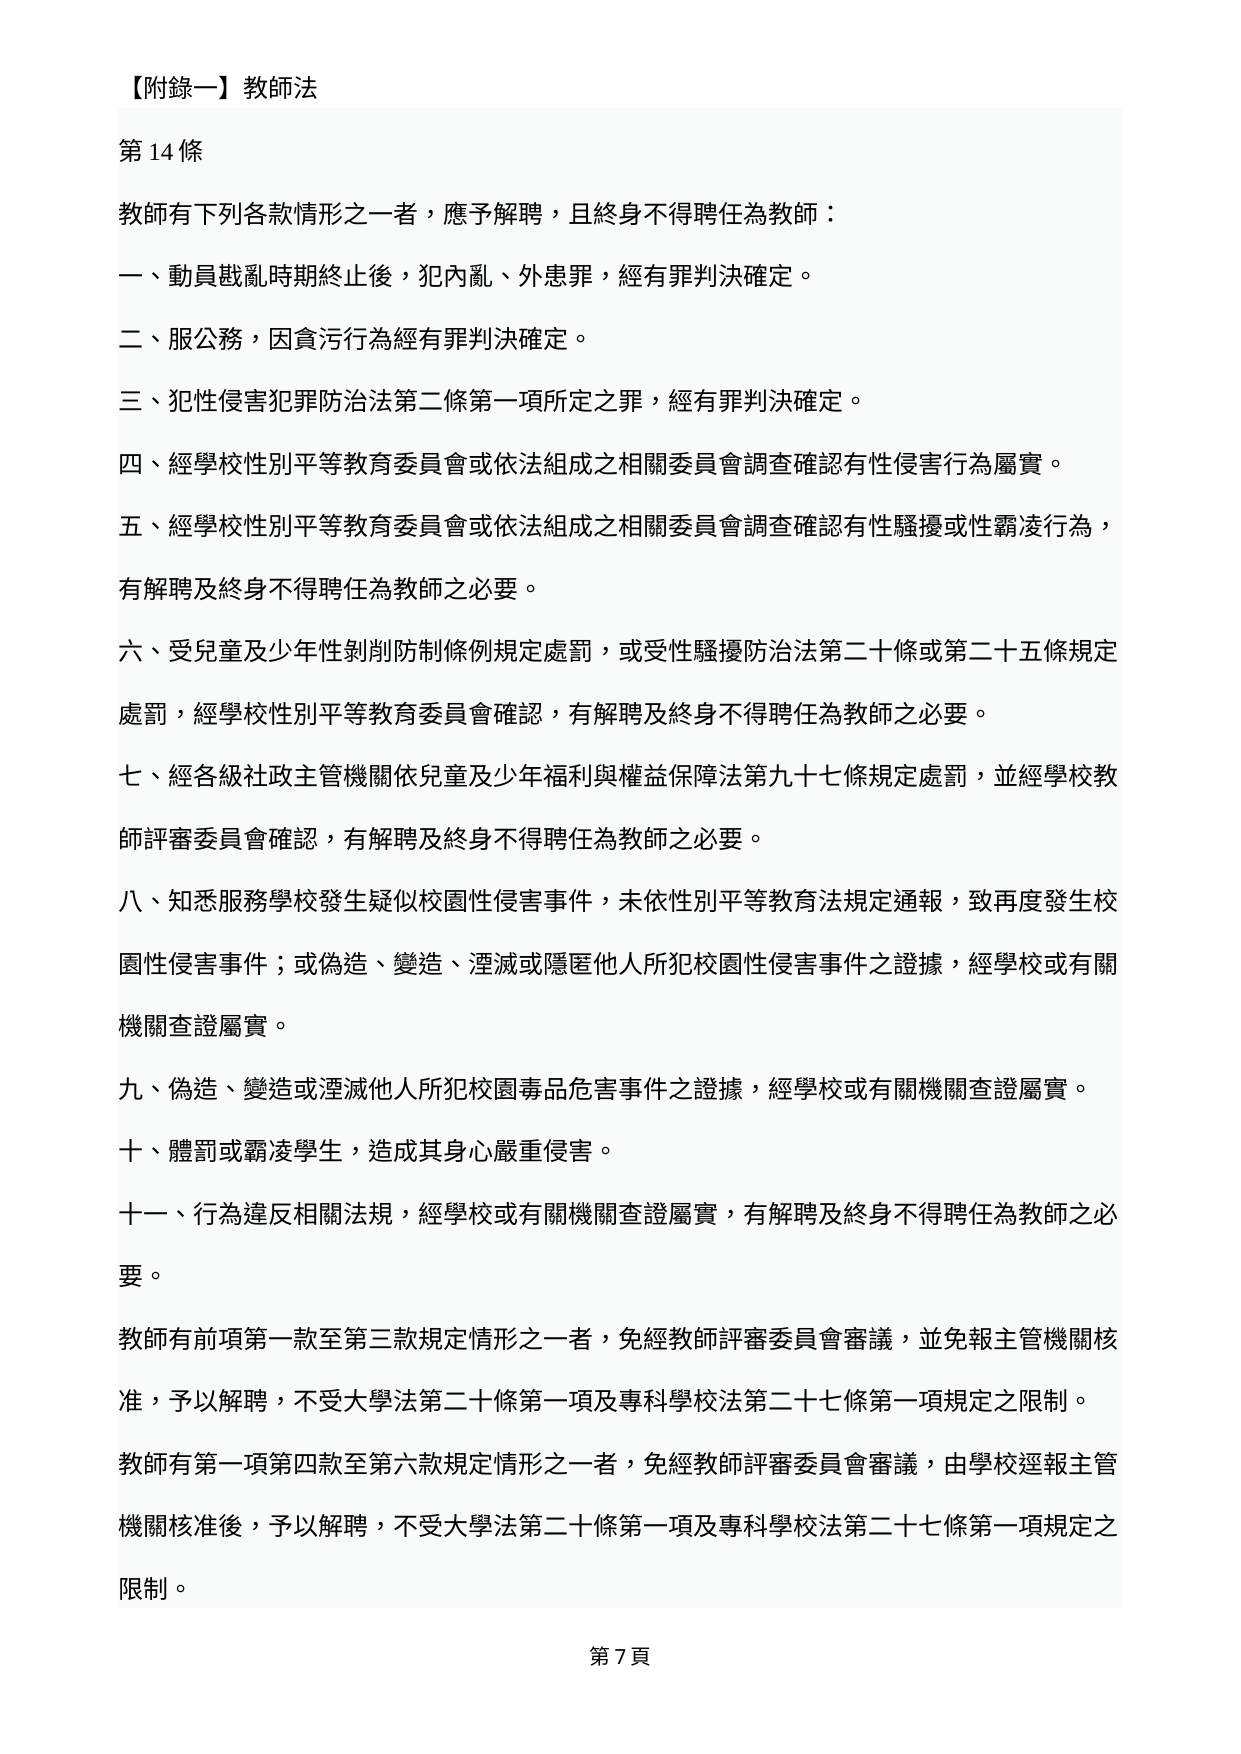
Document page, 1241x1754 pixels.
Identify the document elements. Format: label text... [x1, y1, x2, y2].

text 九、偽造、變造或湮滅他人所犯校園毒品危害事件之證據，經學校或有關機關查證屬實。 [118, 1046, 1122, 1108]
text 二、服公務，因貪污行為經有罪判決確定。 [118, 296, 1122, 358]
text 四、經學校性別平等教育委員會或依法組成之相關委員會調查確認有性侵害行為屬實。 [118, 421, 1122, 483]
text 教師有前項第一款至第三款規定情形之一者，免經教師評審委員會審議，並免報主管機關核准，予以解聘，不受大學法第二十條第一項及專科學校法第二十七條第一項規定之限制。 [118, 1296, 1122, 1421]
text 【附錄一】教師法 [118, 68, 1122, 105]
text 第14條 [118, 108, 1122, 171]
text 教師有第一項第四款至第六款規定情形之一者，免經教師評審委員會審議，由學校逕報主管機關核准後，予以解聘，不受大學法第二十條第一項及專科學校法第二十七條第一項規定之限制。 [118, 1421, 1122, 1608]
text 六、受兒童及少年性剝削防制條例規定處罰，或受性騷擾防治法第二十條或第二十五條規定處罰，經學校性別平等教育委員會確認，有解聘及終身不得聘任為教師之必要。 [118, 608, 1122, 733]
text 十、體罰或霸凌學生，造成其身心嚴重侵害。 [118, 1108, 1122, 1171]
text 七、經各級社政主管機關依兒童及少年福利與權益保障法第九十七條規定處罰，並經學校教師評審委員會確認，有解聘及終身不得聘任為教師之必要。 [118, 733, 1122, 858]
text 一、動員戡亂時期終止後，犯內亂、外患罪，經有罪判決確定。 [118, 233, 1122, 296]
text 三、犯性侵害犯罪防治法第二條第一項所定之罪，經有罪判決確定。 [118, 358, 1122, 421]
text 五、經學校性別平等教育委員會或依法組成之相關委員會調查確認有性騷擾或性霸凌行為，有解聘及終身不得聘任為教師之必要。 [118, 483, 1122, 608]
text 八、知悉服務學校發生疑似校園性侵害事件，未依性別平等教育法規定通報，致再度發生校園性侵害事件；或偽造、變造、湮滅或隱匿他人所犯校園性侵害事件之證據，經學校或有關機關查證屬實。 [118, 858, 1122, 1046]
text 十一、行為違反相關法規，經學校或有關機關查證屬實，有解聘及終身不得聘任為教師之必要。 [118, 1171, 1122, 1296]
text 教師有下列各款情形之一者，應予解聘，且終身不得聘任為教師： [118, 171, 1122, 233]
